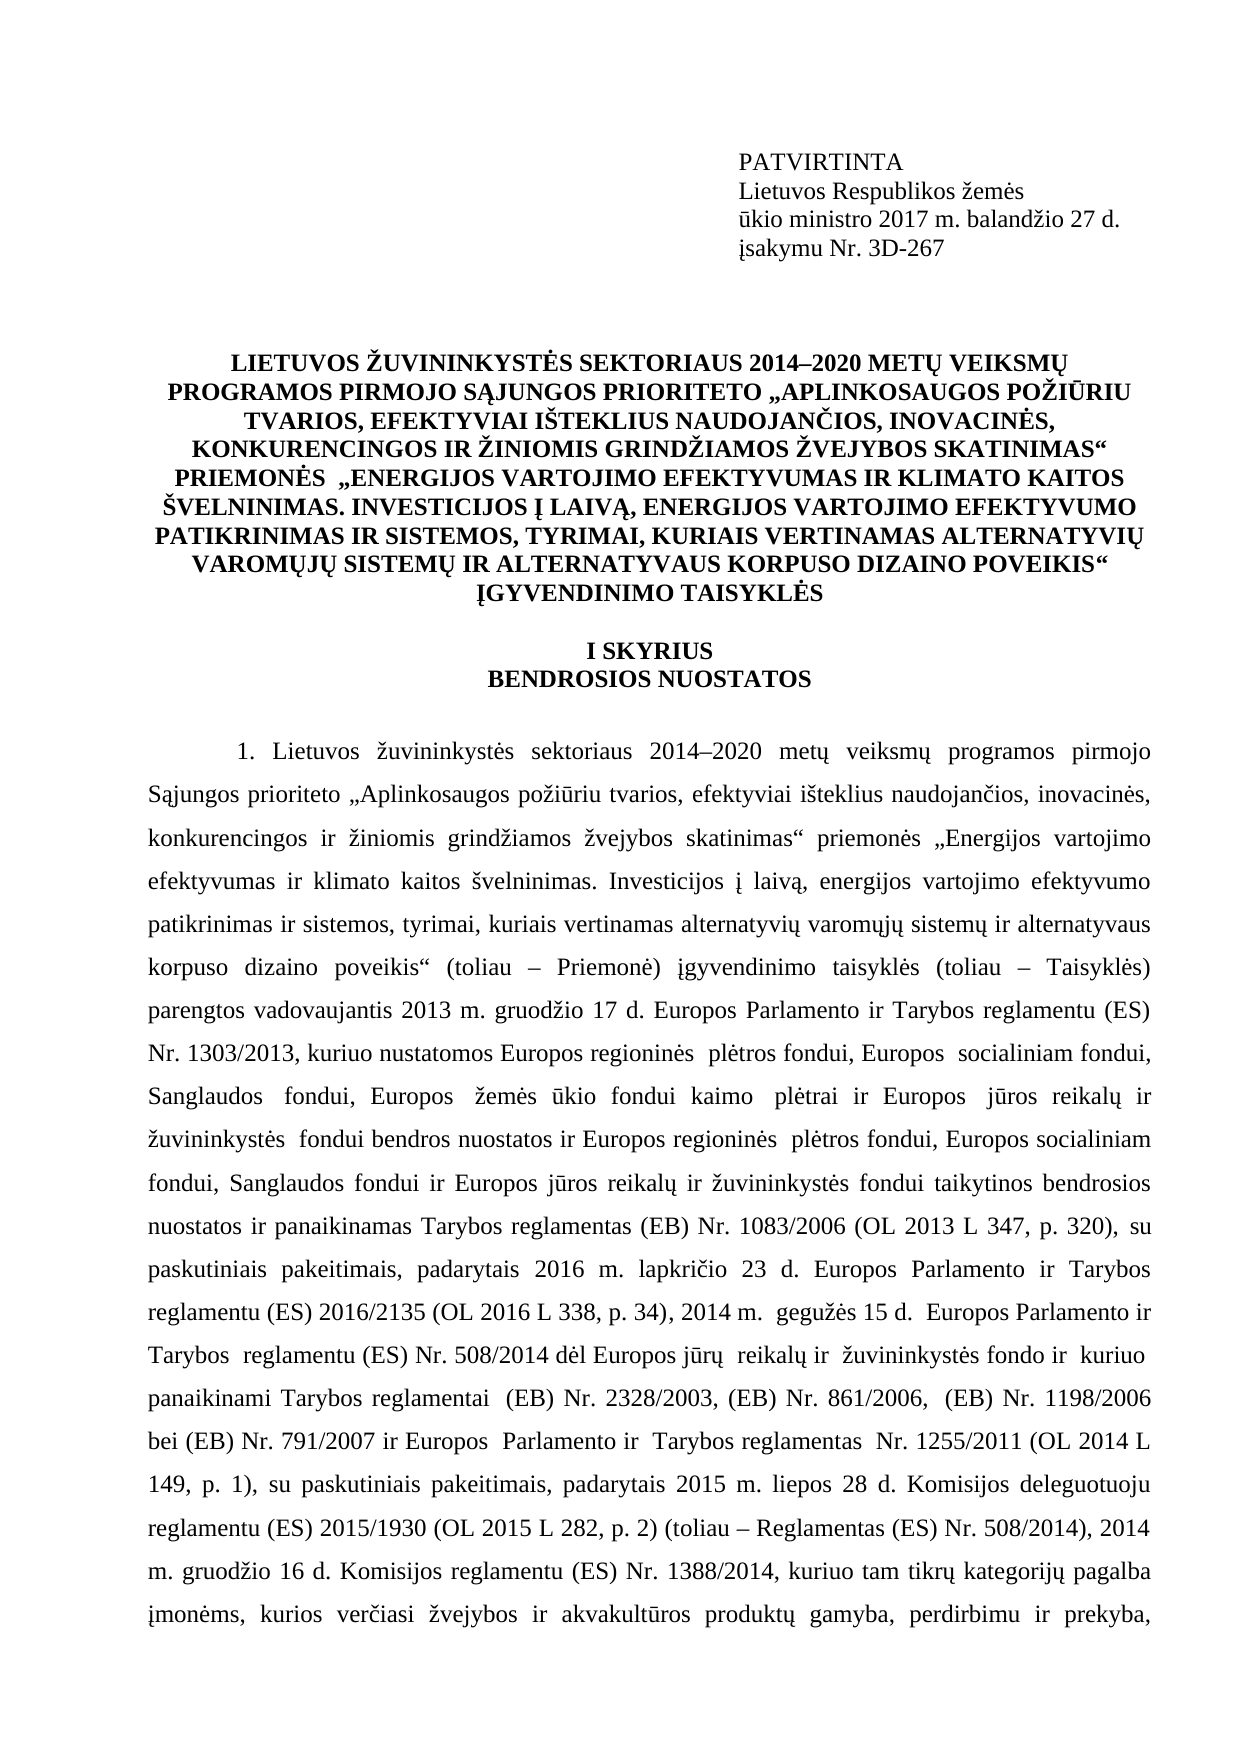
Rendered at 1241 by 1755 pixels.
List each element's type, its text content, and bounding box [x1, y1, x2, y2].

text LIETUVOS ŽUVININKYSTĖS SEKTORIAUS 2014–2020 METŲ VEIKSMŲ PROGRAMOS PIRMOJO SĄJUNGOS PRIORITETO „APLINKOSAUGOS POŽIŪRIU TVARIOS, EFEKTYVIAI IŠTEKLIUS NAUDOJANČIOS, INOVACINĖS, KONKURENCINGOS IR ŽINIOMIS GRINDŽIAMOS ŽVEJYBOS SKATINIMAS“ PRIEMONĖS „ENERGIJOS VARTOJIMO EFEKTYVUMAS IR KLIMATO KAITOS ŠVELNINIMAS. INVESTICIJOS Į LAIVĄ, ENERGIJOS VARTOJIMO EFEKTYVUMO PATIKRINIMAS IR SISTEMOS, TYRIMAI, KURIAIS VERTINAMAS ALTERNATYVIŲ VAROMŲJŲ SISTEMŲ IR ALTERNATYVAUS KORPUSO DIZAINO POVEIKIS“ ĮGYVENDINIMO TAISYKLĖS [148, 348, 1152, 607]
text Lietuvos Respublikos žemės [148, 176, 1152, 204]
text įsakymu Nr. 3D-267 [148, 233, 1152, 262]
text ūkio ministro 2017 m. balandžio 27 d. [148, 204, 1152, 233]
text 1. Lietuvos žuvininkystės sektoriaus 2014–2020 metų veiksmų programos pirmojo Sąjungos prioriteto „Aplinkosaugos požiūriu tvarios, efektyviai išteklius naudojančios, inovacinės, konkurencingos ir žiniomis grindžiamos žvejybos skatinimas“ priemonės „Energijos vartojimo efektyvumas ir klimato kaitos švelninimas. Investicijos į laivą, energijos vartojimo efektyvumo patikrinimas ir sistemos, tyrimai, kuriais vertinamas alternatyvių varomųjų sistemų ir alternatyvaus korpuso dizaino poveikis“ (toliau – Priemonė) įgyvendinimo taisyklės (toliau – Taisyklės) parengtos vadovaujantis 2013 m. gruodžio 17 d. Europos Parlamento ir Tarybos reglamentu (ES) Nr. 1303/2013, kuriuo nustatomos Europos regioninės plėtros fondui, Europos socialiniam fondui, Sanglaudos fondui, Europos žemės ūkio fondui kaimo plėtrai ir Europos jūros reikalų ir žuvininkystės fondui bendros nuostatos ir Europos regioninės plėtros fondui, Europos socialiniam fondui, Sanglaudos fondui ir Europos jūros reikalų ir žuvininkystės fondui taikytinos bendrosios nuostatos ir panaikinamas Tarybos reglamentas (EB) Nr. 1083/2006 (OL 2013 L 347, p. 320), su paskutiniais pakeitimais, padarytais 2016 m. lapkričio 23 d. Europos Parlamento ir Tarybos reglamentu (ES) 2016/2135 (OL 2016 L 338, p. 34), 2014 m. gegužės 15 d. Europos Parlamento ir Tarybos reglamentu (ES) Nr. 508/2014 dėl Europos jūrų reikalų ir žuvininkystės fondo ir kuriuo panaikinami Tarybos reglamentai (EB) Nr. 2328/2003, (EB) Nr. 861/2006, (EB) Nr. 1198/2006 bei (EB) Nr. 791/2007 ir Europos Parlamento ir Tarybos reglamentas Nr. 1255/2011 (OL 2014 L 149, p. 1), su paskutiniais pakeitimais, padarytais 2015 m. liepos 28 d. Komisijos deleguotuoju reglamentu (ES) 2015/1930 (OL 2015 L 282, p. 2) (toliau – Reglamentas (ES) Nr. 508/2014), 2014 m. gruodžio 16 d. Komisijos reglamentu (ES) Nr. 1388/2014, kuriuo tam tikrų kategorijų pagalba įmonėms, kurios verčiasi žvejybos ir akvakultūros produktų gamyba, perdirbimu ir prekyba, [148, 736, 1152, 1628]
text I SKYRIUS [148, 636, 1152, 664]
text BENDROSIOS NUOSTATOS [148, 664, 1152, 693]
text PATVIRTINTA [148, 147, 1152, 176]
